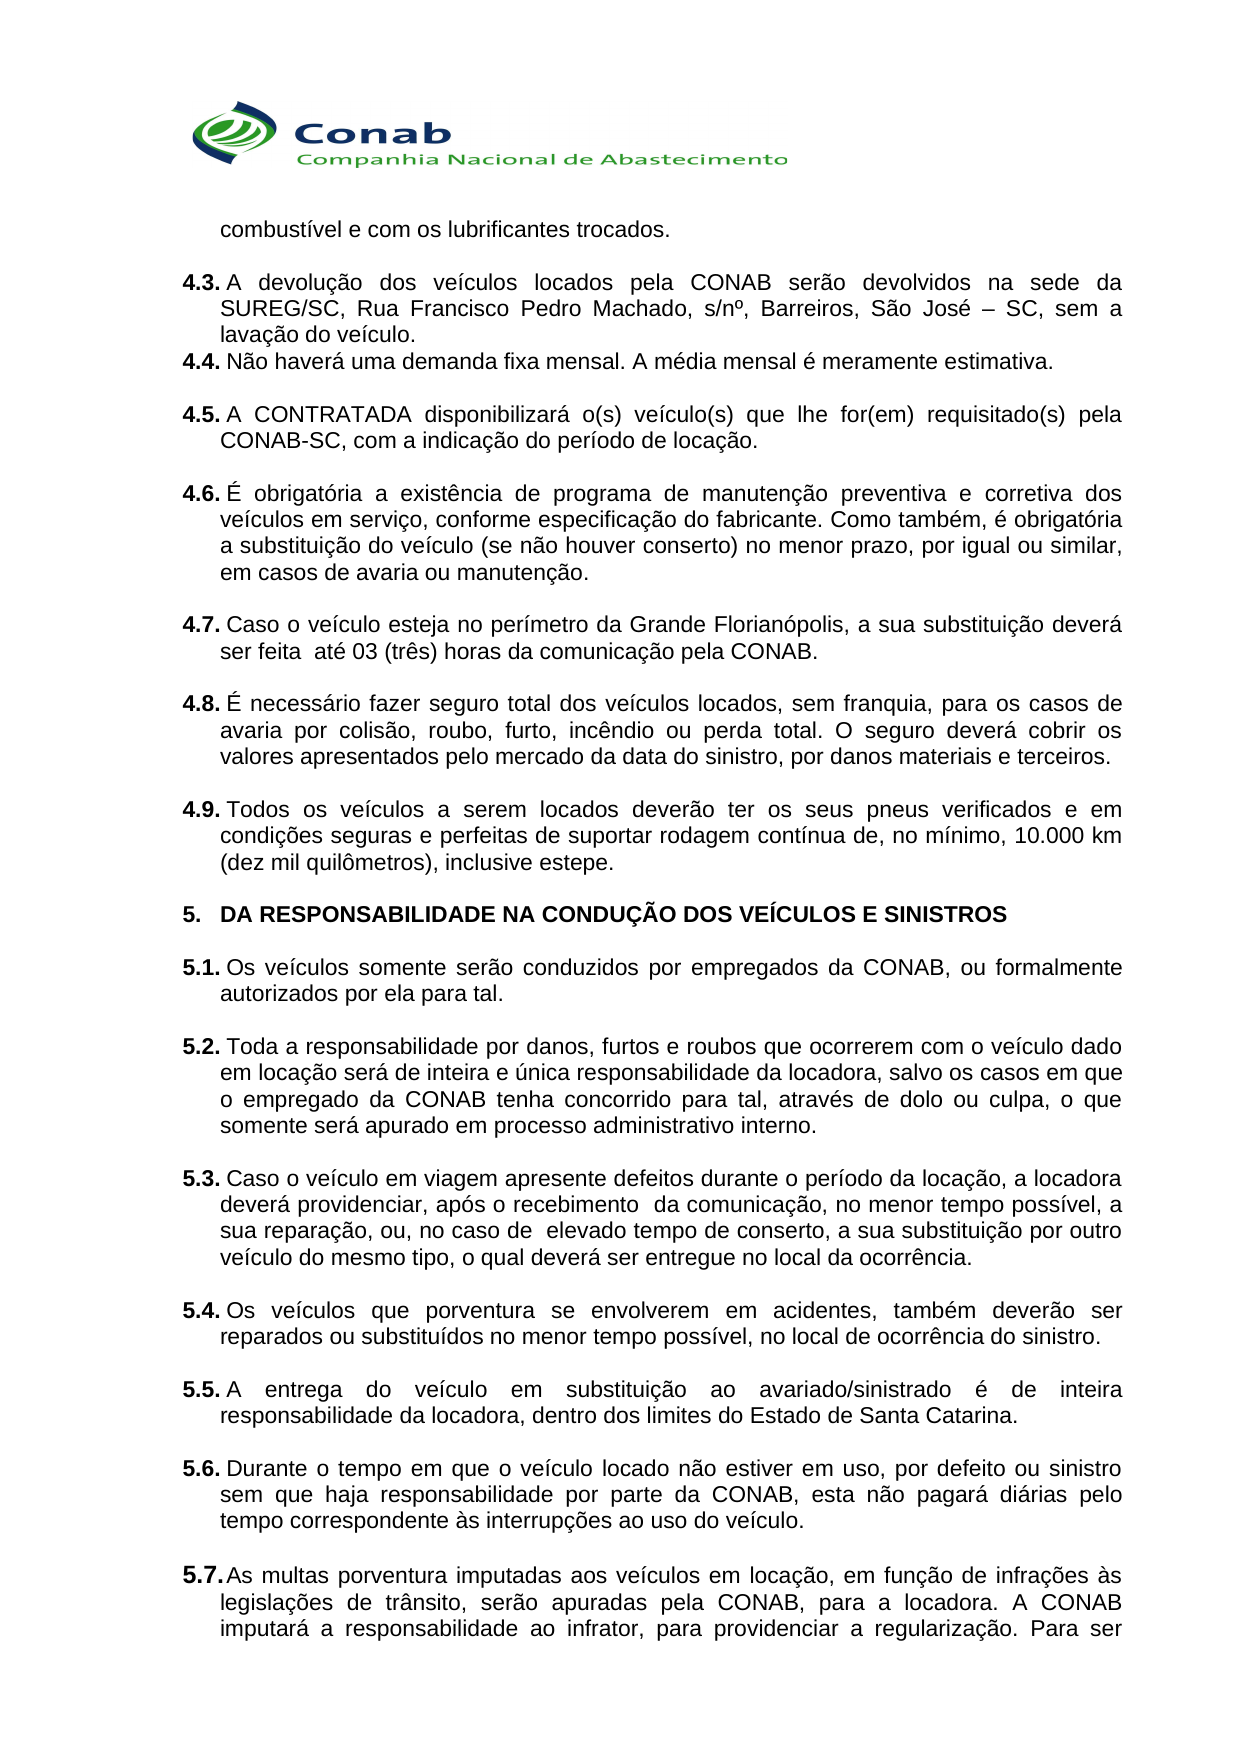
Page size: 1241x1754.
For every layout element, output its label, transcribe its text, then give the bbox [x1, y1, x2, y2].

list Não haverá uma demanda fixa mensal. A média mensal é meramente estimativa. [182, 348, 1123, 374]
list É necessário fazer seguro total dos veículos locados, sem franquia, para os casos de avaria por colisão, roubo, furto, incêndio ou perda total. O seguro deverá cobrir os valores apresentados pelo mercado da data do sinistro, por danos materiais e terceiros. [182, 690, 1123, 769]
list A entrega do veículo em substituição ao avariado/sinistrado é de inteira responsabilidade da locadora, dentro dos limites do Estado de Santa Catarina. [182, 1376, 1123, 1428]
list As multas porventura imputadas aos veículos em locação, em função de infrações às legislações de trânsito, serão apuradas pela CONAB, para a locadora. A CONAB imputará a responsabilidade ao infrator, para providenciar a regularização. Para ser [182, 1560, 1123, 1642]
list Durante o tempo em que o veículo locado não estiver em uso, por defeito ou sinistro sem que haja responsabilidade por parte da CONAB, esta não pagará diárias pelo tempo correspondente às interrupções ao uso do veículo. [182, 1455, 1123, 1534]
list combustível e com os lubrificantes trocados. [182, 216, 1123, 242]
list É obrigatória a existência de programa de manutenção preventiva e corretiva dos veículos em serviço, conforme especificação do fabricante. Como também, é obrigatória a substituição do veículo (se não houver conserto) no menor prazo, por igual ou similar, em casos de avaria ou manutenção. [182, 479, 1123, 585]
list Caso o veículo em viagem apresente defeitos durante o período da locação, a locadora deverá providenciar, após o recebimento da comunicação, no menor tempo possível, a sua reparação, ou, no caso de elevado tempo de conserto, a sua substituição por outro veículo do mesmo tipo, o qual deverá ser entregue no local da ocorrência. [182, 1165, 1123, 1270]
picture [192, 101, 788, 168]
list Toda a responsabilidade por danos, furtos e roubos que ocorrerem com o veículo dado em locação será de inteira e única responsabilidade da locadora, salvo os casos em que o empregado da CONAB tenha concorrido para tal, através de dolo ou culpa, o que somente será apurado em processo administrativo interno. [182, 1033, 1123, 1138]
list A devolução dos veículos locados pela CONAB serão devolvidos na sede da SUREG/SC, Rua Francisco Pedro Machado, s/nº, Barreiros, São José – SC, sem a lavação do veículo. [182, 269, 1123, 348]
list Caso o veículo esteja no perímetro da Grande Florianópolis, a sua substituição deverá ser feita até 03 (três) horas da comunicação pela CONAB. [182, 611, 1123, 664]
list Todos os veículos a serem locados deverão ter os seus pneus verificados e em condições seguras e perfeitas de suportar rodagem contínua de, no mínimo, 10.000 km (dez mil quilômetros), inclusive estepe. [182, 796, 1123, 875]
list Os veículos que porventura se envolverem em acidentes, também deverão ser reparados ou substituídos no menor tempo possível, no local de ocorrência do sinistro. [182, 1297, 1123, 1349]
list DA RESPONSABILIDADE NA CONDUÇÃO DOS VEÍCULOS E SINISTROS [182, 901, 1123, 928]
list Os veículos somente serão conduzidos por empregados da CONAB, ou formalmente autorizados por ela para tal. [182, 954, 1123, 1007]
list A CONTRATADA disponibilizará o(s) veículo(s) que lhe for(em) requisitado(s) pela CONAB-SC, com a indicação do período de locação. [182, 401, 1123, 453]
